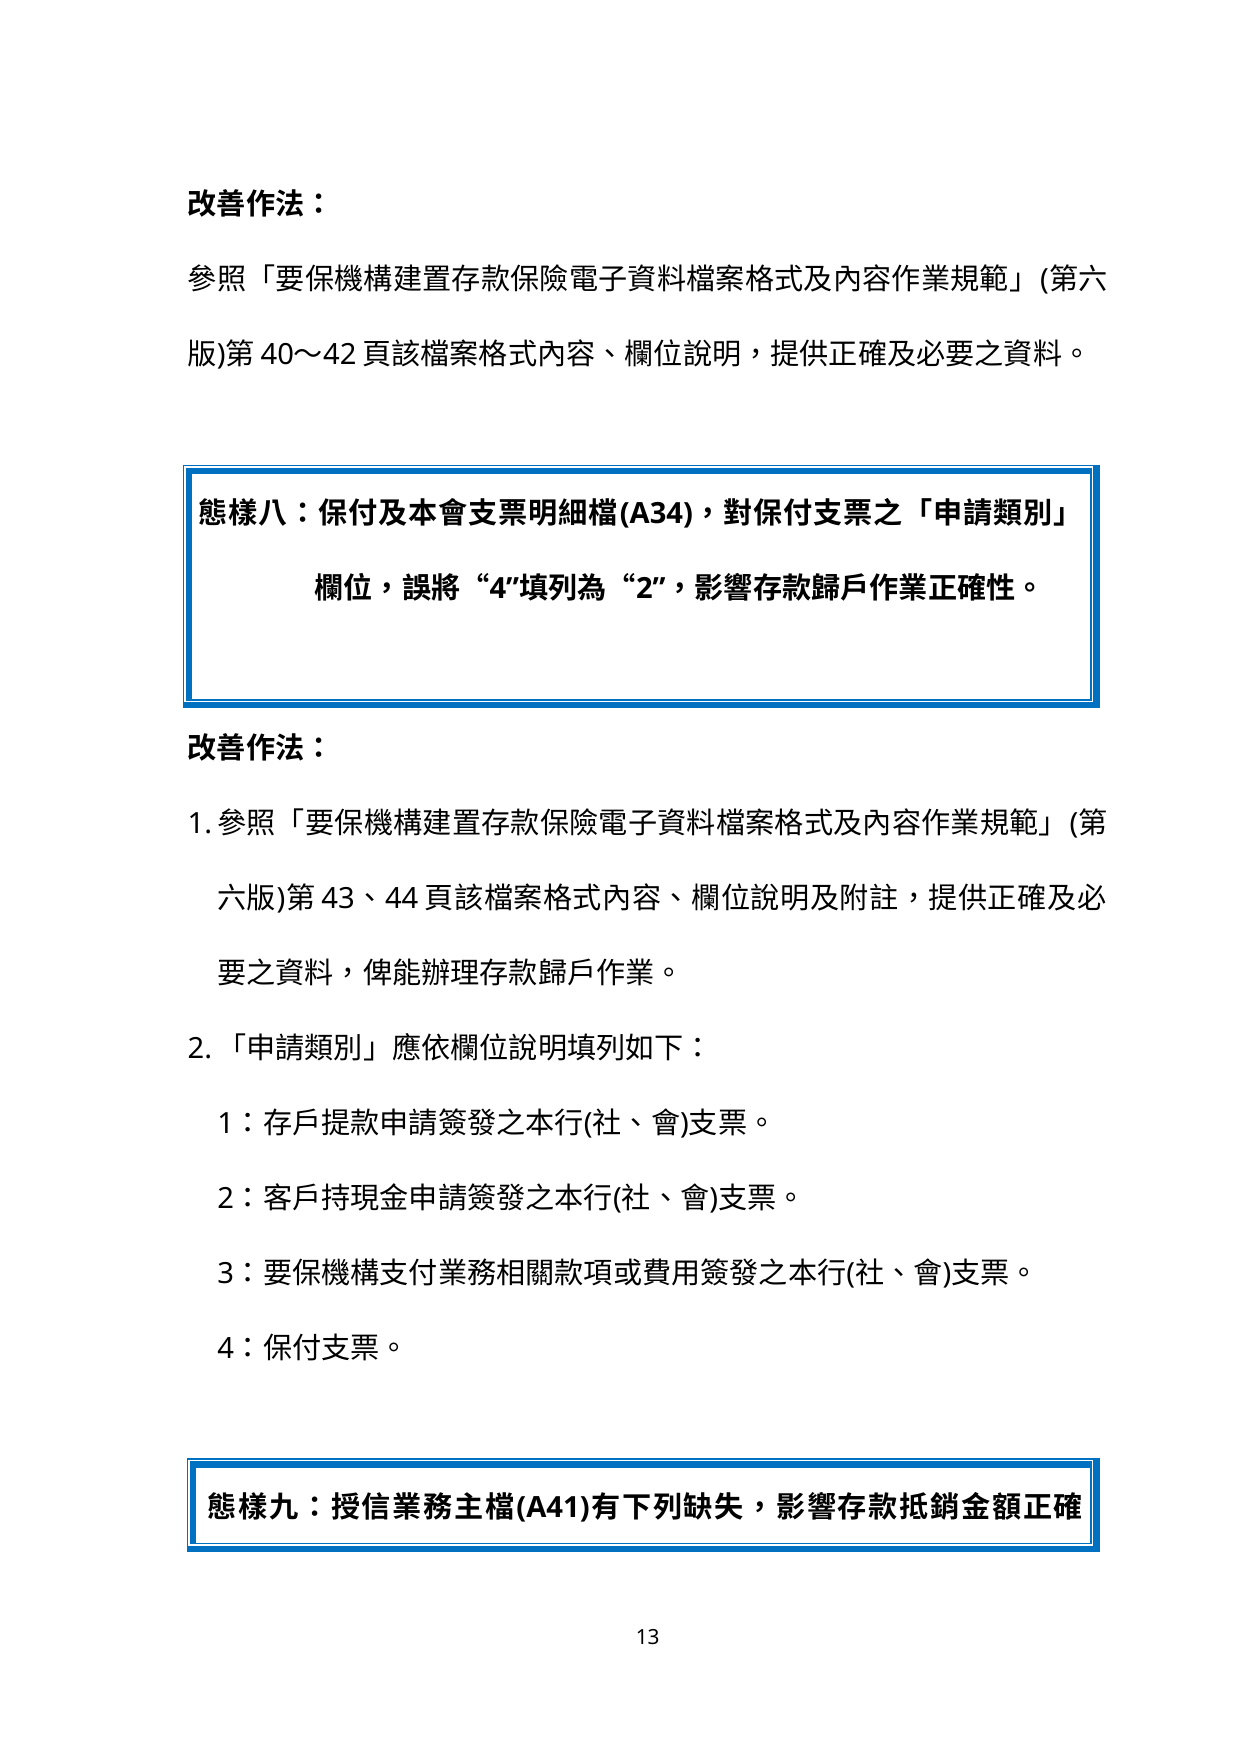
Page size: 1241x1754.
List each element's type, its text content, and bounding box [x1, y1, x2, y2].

text 改善作法： [187, 164, 1107, 239]
text 1：存戶提款申請簽發之本行(社、會)支票。 [187, 1083, 1107, 1158]
table_header 態樣八：保付及本會支票明細檔(A34)，對保付支票之「申請類別」欄位，誤將“4”填列為“2”，影響存款歸戶作業正確性。 [192, 474, 1090, 699]
text 改善作法： [187, 708, 1107, 783]
text 參照「要保機構建置存款保險電子資料檔案格式及內容作業規範」(第六版)第40～42頁該檔案格式內容、欄位說明，提供正確及必要之資料。 [187, 239, 1107, 389]
text 4：保付支票。 [187, 1308, 1107, 1383]
table_header 態樣九：授信業務主檔(A41)有下列缺失，影響存款抵銷金額正確性： 「應收利息」之計提，未計算至查核基準日。 「利率別」欄位，所填代碼於利率別代碼檔(T06)無對應資料。 放款性質別或產品類別代碼檔（T12），有欄位長度不符者。 「放款性質別或產品類別」欄位代碼，有誤填或於放款性質別或產品類別代碼檔(T12)無對應資料情事。 「放款性質別或產品類別」為存單質借案件，惟於存單存款檔（A22）或存款質借擔保品檔(A43)無對應資料。 放款科目金額合計數與會計主檔（A71）各該科目金額合計數不符。 授信業務主檔(A41)，各筆資料之「評估分類」皆註記為“1”(正常)，未依實際評估分類填列。 部分轉銷呆帳戶之「應收利息」、「轉催收日期」或「轉呆帳日期」欄位空白。 已轉列呆帳資料筆數與帳列追索債權不符。 「指定基準日之授信計息利率」欄位填列錯誤。 「本息自動繳款轉帳帳號」於活期存款檔(A21)無對應資料。 [196, 1468, 1090, 1543]
text 2：客戶持現金申請簽發之本行(社、會)支票。 [187, 1158, 1107, 1233]
text 3：要保機構支付業務相關款項或費用簽發之本行(社、會)支票。 [187, 1233, 1107, 1308]
list 「申請類別」應依欄位說明填列如下： [187, 1008, 1107, 1083]
list 參照「要保機構建置存款保險電子資料檔案格式及內容作業規範」(第六版)第43、44頁該檔案格式內容、欄位說明及附註，提供正確及必要之資料，俾能辦理存款歸戶作業。 [187, 783, 1107, 1008]
